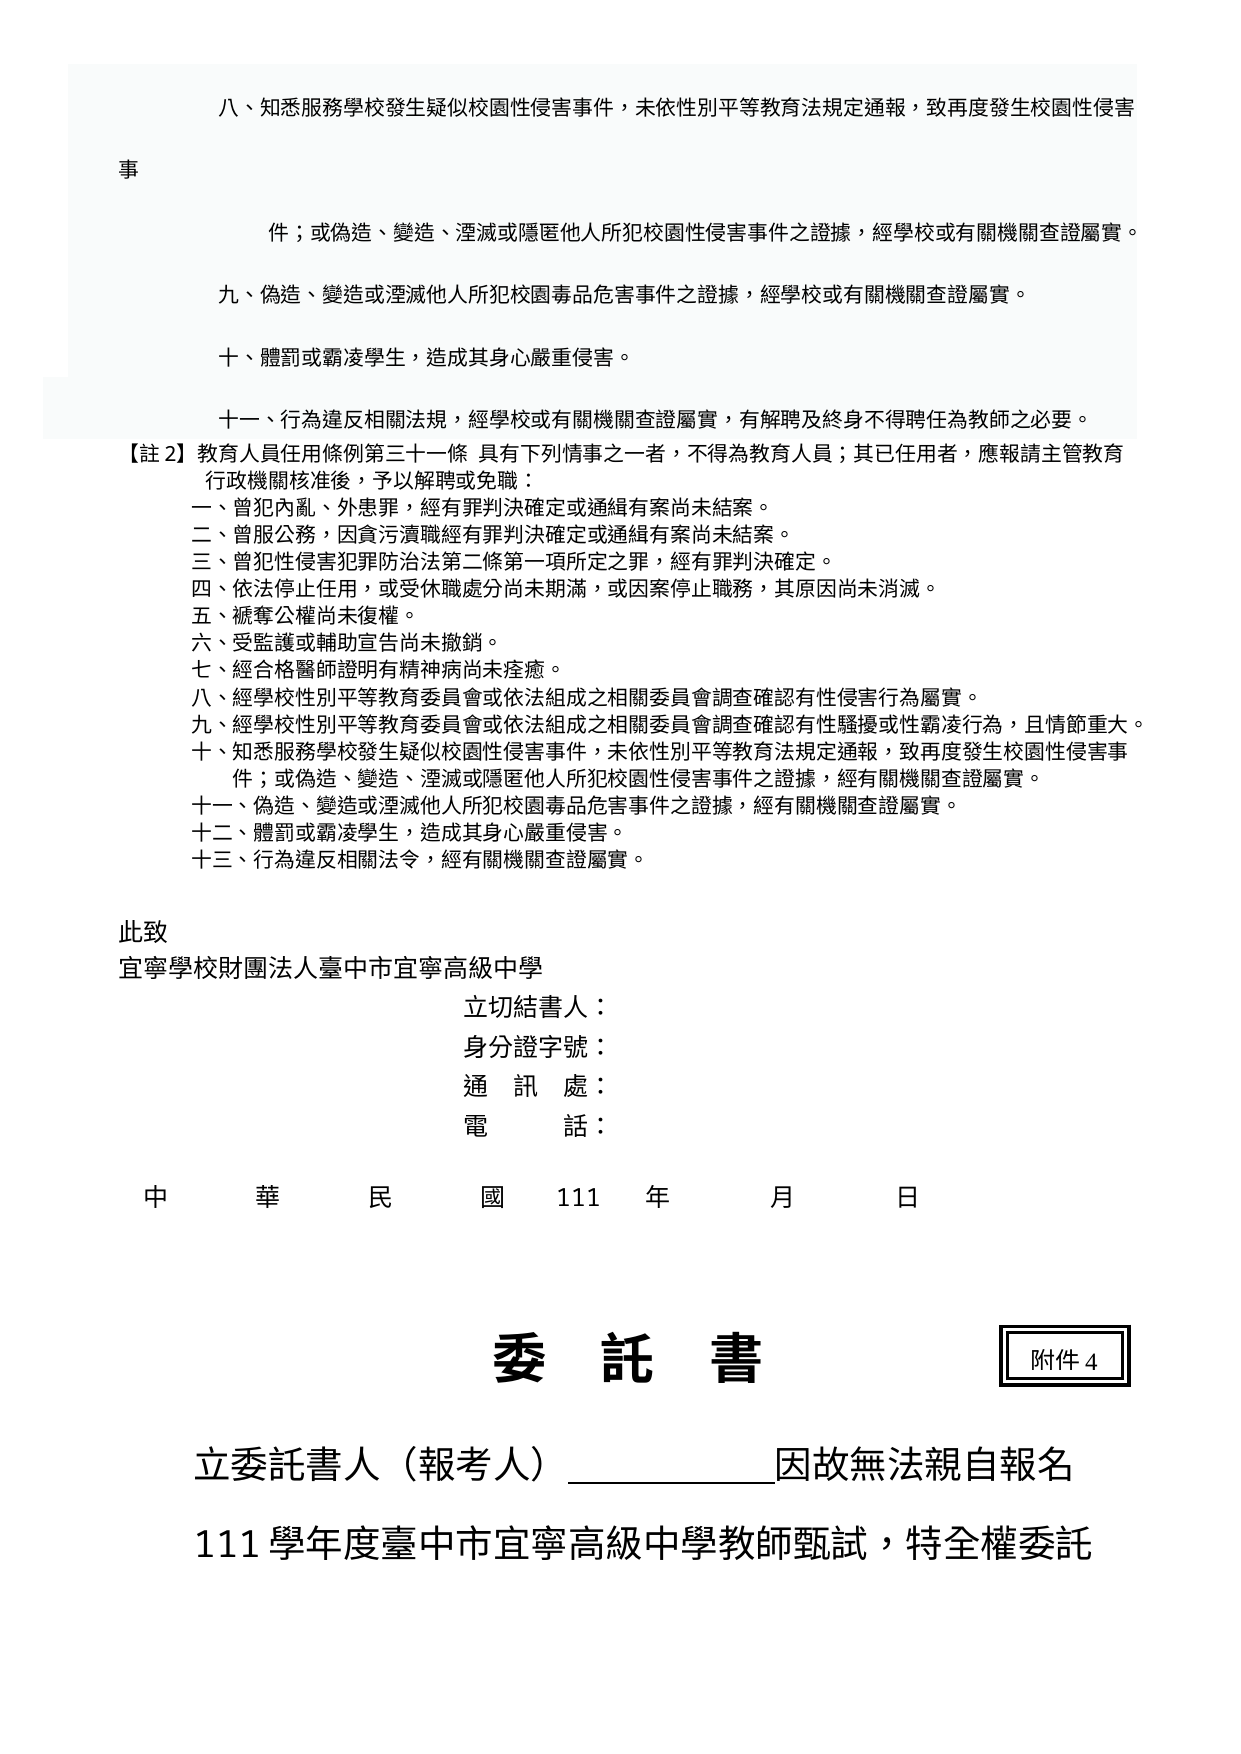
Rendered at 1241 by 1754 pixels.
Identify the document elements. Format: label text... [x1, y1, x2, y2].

text 九、偽造、變造或湮滅他人所犯校園毒品危害事件之證據，經學校或有關機關查證屬實。 [68, 252, 1137, 314]
text 十一、偽造、變造或湮滅他人所犯校園毒品危害事件之證據，經有關機關查證屬實。 [118, 792, 1137, 819]
text 件；或偽造、變造、湮滅或隱匿他人所犯校園性侵害事件之證據，經學校或有關機關查證屬實。 [68, 189, 1137, 252]
text 通 訊 處： [118, 1064, 1137, 1104]
text 十二、體罰或霸凌學生，造成其身心嚴重侵害。 [118, 819, 1137, 846]
text 電 話： [118, 1104, 1137, 1143]
text 立委託書人（報考人） 因故無法親自報名 [118, 1435, 1137, 1489]
text 行政機關核准後，予以解聘或免職： [118, 467, 1137, 494]
text 八、知悉服務學校發生疑似校園性侵害事件，未依性別平等教育法規定通報，致再度發生校園性侵害事 [68, 64, 1137, 189]
text 【註2】教育人員任用條例第三十一條 具有下列情事之一者，不得為教育人員；其已任用者，應報請主管教育 [118, 439, 1137, 467]
text 四、依法停止任用，或受休職處分尚未期滿，或因案停止職務，其原因尚未消滅。 [118, 575, 1137, 602]
text 111學年度臺中市宜寧高級中學教師甄試，特全權委託 [118, 1514, 1137, 1568]
text 三、曾犯性侵害犯罪防治法第二條第一項所定之罪，經有罪判決確定。 [118, 548, 1137, 575]
text 二、曾服公務，因貪污瀆職經有罪判決確定或通緝有案尚未結案。 [118, 521, 1137, 548]
text 一、曾犯內亂、外患罪，經有罪判決確定或通緝有案尚未結案。 [118, 494, 1137, 521]
text 七、經合格醫師證明有精神病尚未痊癒。 [118, 656, 1137, 683]
text 九、經學校性別平等教育委員會或依法組成之相關委員會調查確認有性騷擾或性霸凌行為，且情節重大。 [118, 710, 1137, 737]
text 六、受監護或輔助宣告尚未撤銷。 [118, 629, 1137, 656]
text 附件4 [1024, 1341, 1106, 1370]
text 宜寧學校財團法人臺中市宜寧高級中學 [118, 949, 1137, 985]
text 立切結書人： [118, 985, 1137, 1024]
text 八、經學校性別平等教育委員會或依法組成之相關委員會調查確認有性侵害行為屬實。 [118, 683, 1137, 710]
text 中 華 民 國 111 年 月 日 [118, 1177, 1137, 1214]
text 五、褫奪公權尚未復權。 [118, 602, 1137, 629]
text 此致 [118, 912, 1137, 949]
text 十、體罰或霸凌學生，造成其身心嚴重侵害。 [68, 314, 1137, 377]
text 十三、行為違反相關法令，經有關機關查證屬實。 [118, 846, 1137, 873]
text 委 託 書 [118, 1316, 1137, 1394]
text 身分證字號： [118, 1024, 1137, 1064]
text 十一、行為違反相關法規，經學校或有關機關查證屬實，有解聘及終身不得聘任為教師之必要。 [43, 377, 1137, 439]
text 件；或偽造、變造、湮滅或隱匿他人所犯校園性侵害事件之證據，經有關機關查證屬實。 [118, 764, 1137, 792]
text 十、知悉服務學校發生疑似校園性侵害事件，未依性別平等教育法規定通報，致再度發生校園性侵害事 [118, 737, 1137, 764]
